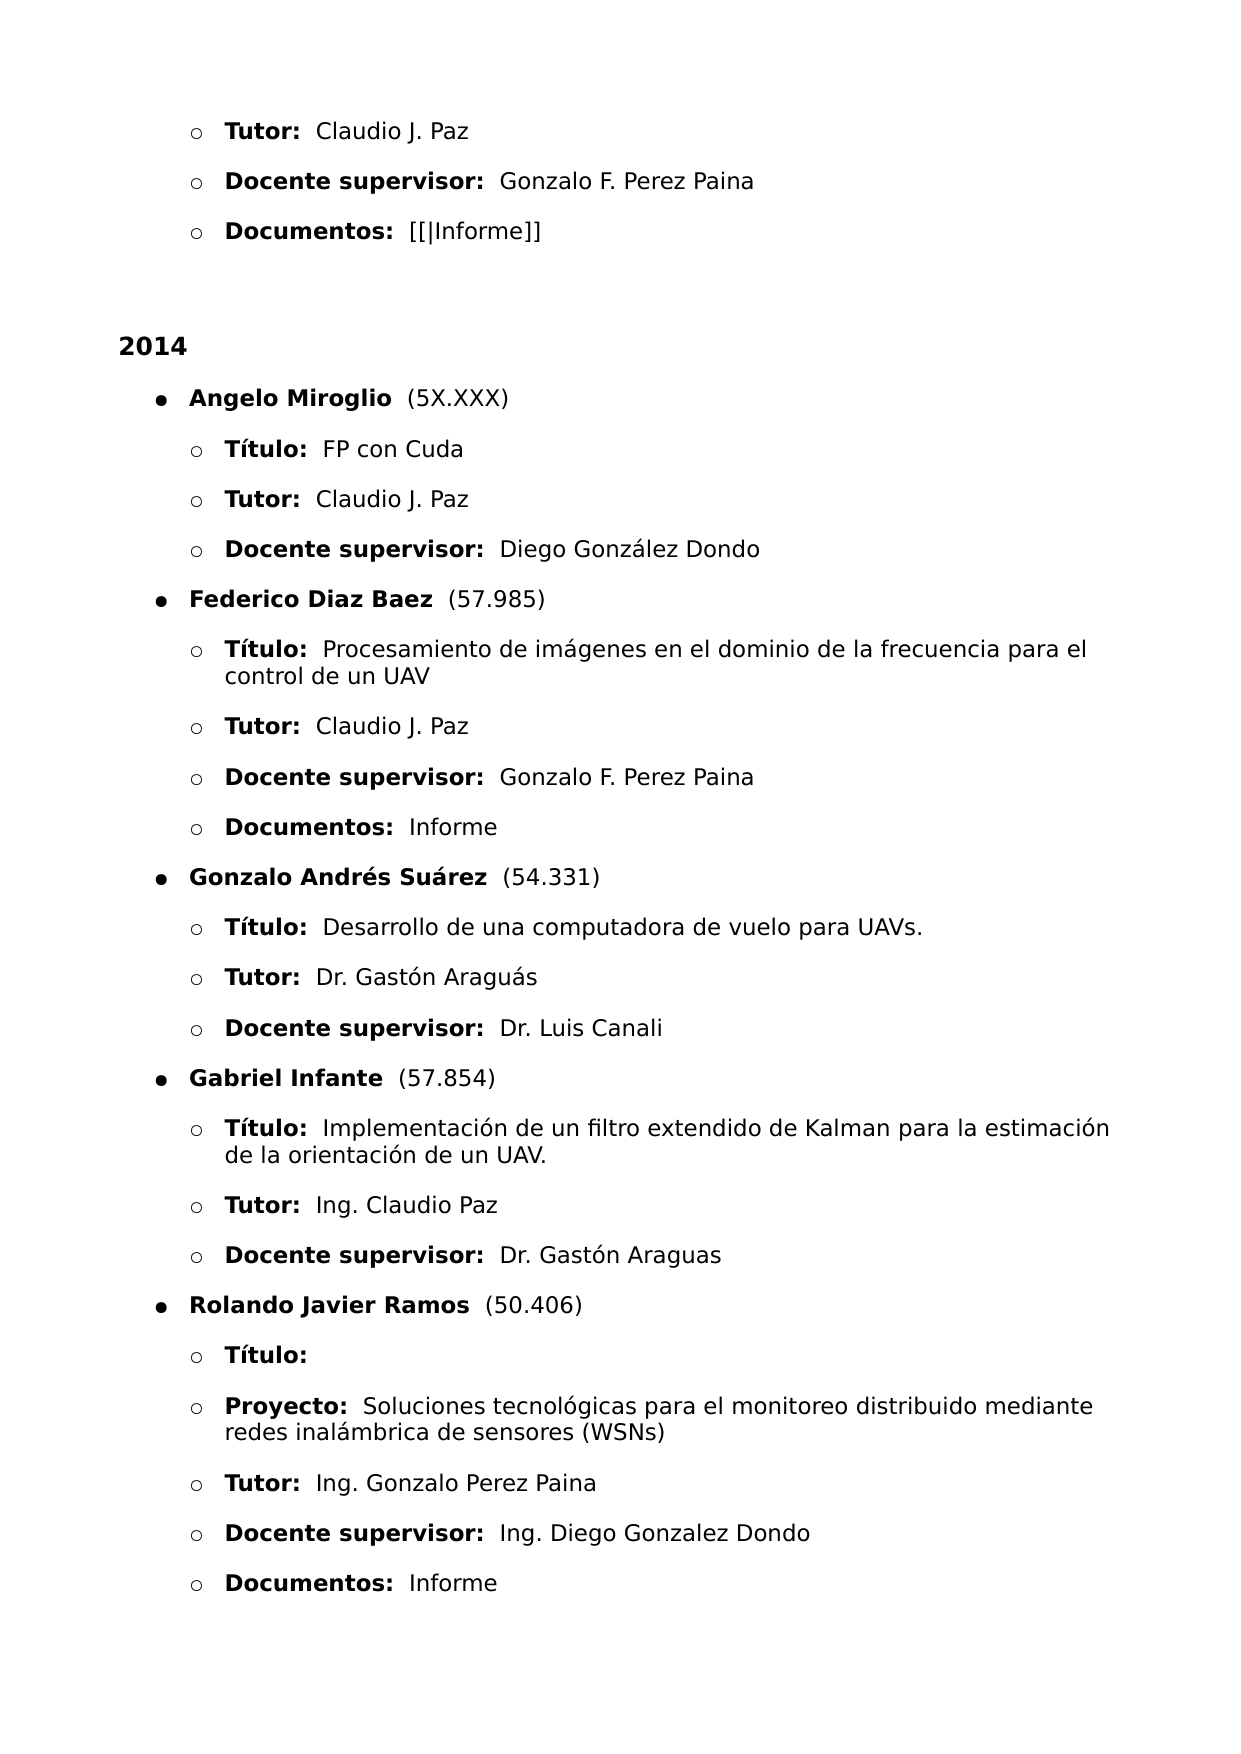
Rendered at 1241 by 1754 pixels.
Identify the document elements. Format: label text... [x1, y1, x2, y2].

list Proyecto: Soluciones tecnológicas para el monitoreo distribuido mediante redes inalámbrica de sensores (WSNs) [189, 1393, 1122, 1446]
list Título: FP con Cuda [189, 436, 1122, 462]
list Docente supervisor: Dr. Luis Canali [189, 1015, 1122, 1041]
list Angelo Miroglio (5X.XXX) [153, 386, 1122, 412]
list Documentos: [[|Informe]] [189, 218, 1122, 245]
list Tutor: Claudio J. Paz [189, 118, 1122, 145]
list Gabriel Infante (57.854) [153, 1065, 1122, 1092]
list Documentos: Informe [189, 1570, 1122, 1597]
list Título: Implementación de un filtro extendido de Kalman para la estimación de la orientación de un UAV. [189, 1115, 1122, 1168]
list Rolando Javier Ramos (50.406) [153, 1292, 1122, 1319]
list Federico Diaz Baez (57.985) [153, 586, 1122, 613]
list Docente supervisor: Diego González Dondo [189, 536, 1122, 563]
list Título: Desarrollo de una computadora de vuelo para UAVs. [189, 914, 1122, 941]
list Tutor: Claudio J. Paz [189, 713, 1122, 740]
list Tutor: Ing. Claudio Paz [189, 1192, 1122, 1219]
list Docente supervisor: Gonzalo F. Perez Paina [189, 764, 1122, 790]
list Título: [189, 1343, 1122, 1369]
list Tutor: Claudio J. Paz [189, 486, 1122, 513]
list Docente supervisor: Gonzalo F. Perez Paina [189, 168, 1122, 195]
list Título: Procesamiento de imágenes en el dominio de la frecuencia para el control de un UAV [189, 637, 1122, 690]
list Docente supervisor: Ing. Diego Gonzalez Dondo [189, 1520, 1122, 1547]
subtitle 2014 [118, 332, 1122, 361]
list Tutor: Ing. Gonzalo Perez Paina [189, 1470, 1122, 1496]
list Gonzalo Andrés Suárez (54.331) [153, 864, 1122, 891]
list Docente supervisor: Dr. Gastón Araguas [189, 1242, 1122, 1269]
list Tutor: Dr. Gastón Araguás [189, 964, 1122, 991]
list Documentos: Informe [189, 814, 1122, 841]
